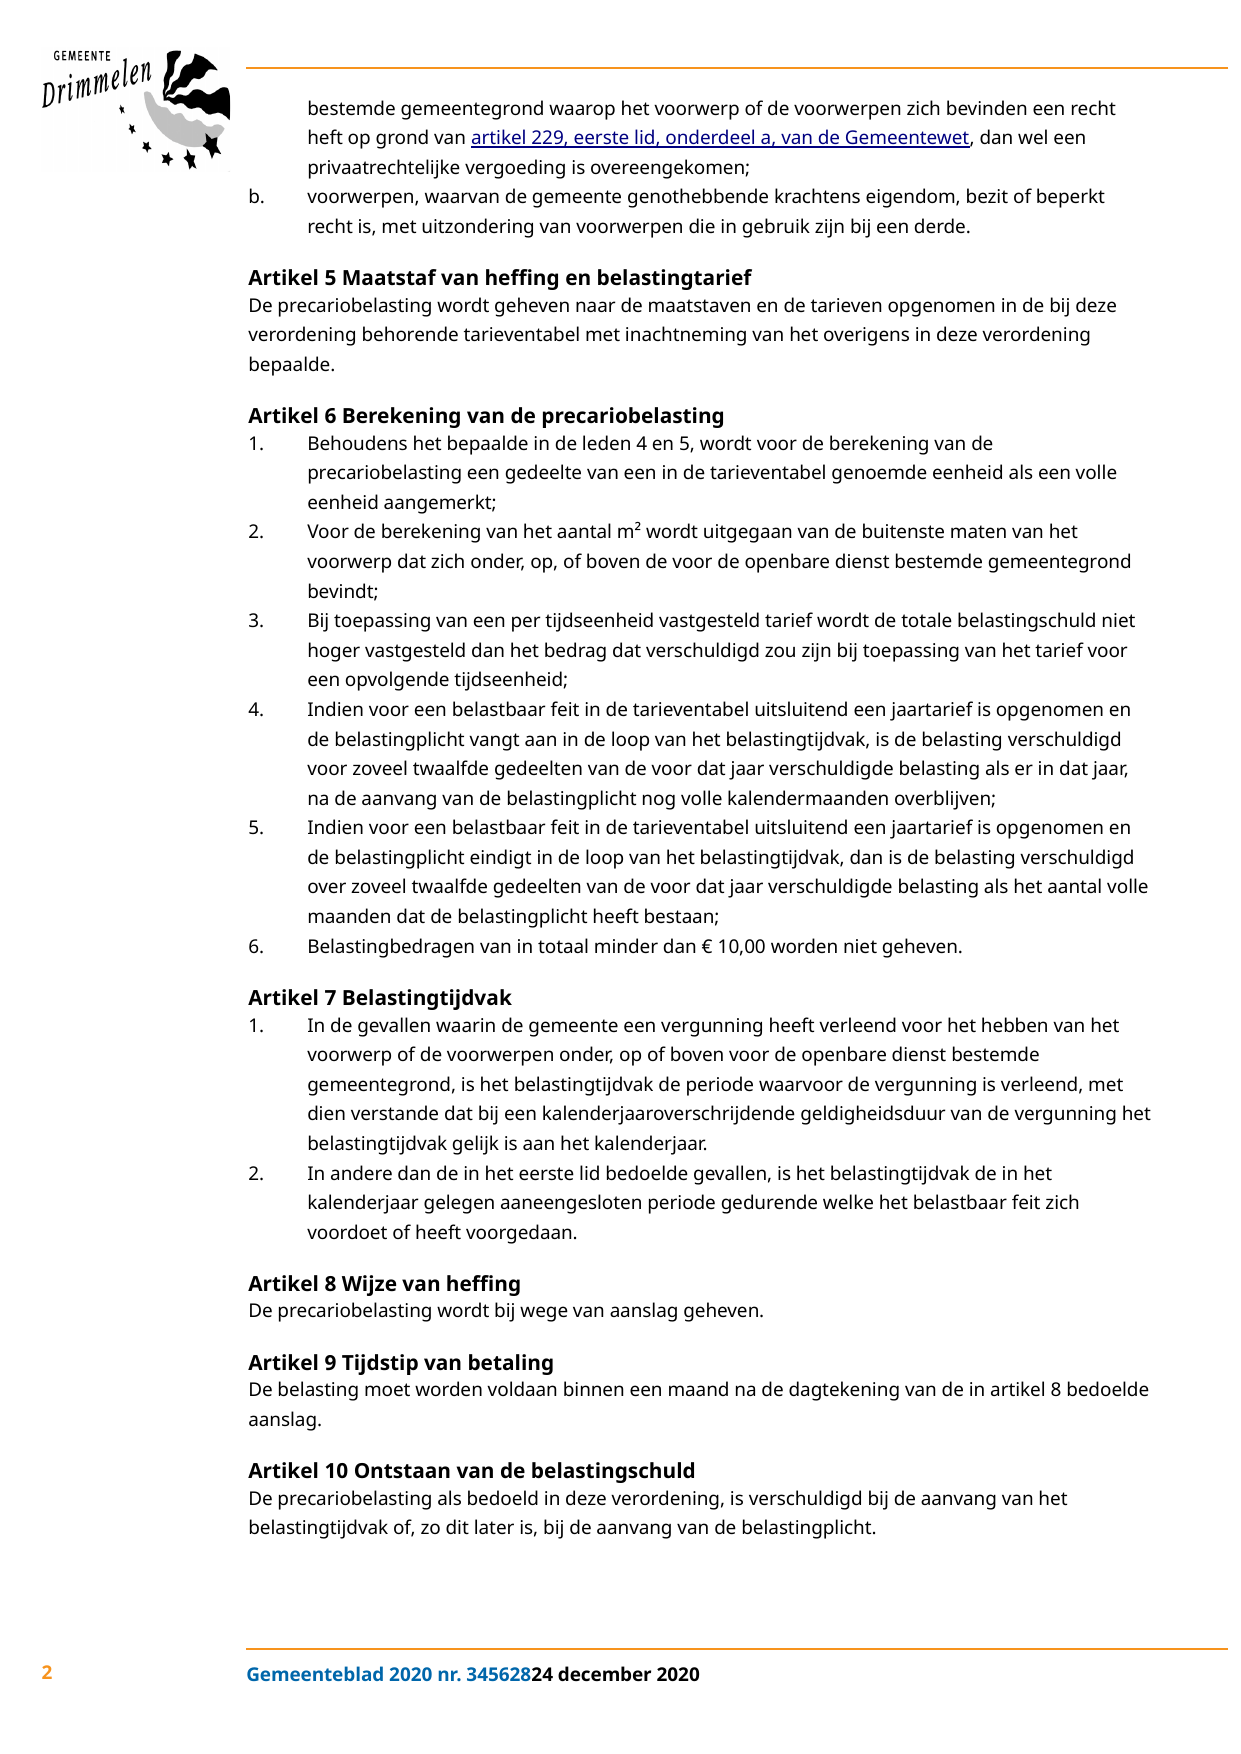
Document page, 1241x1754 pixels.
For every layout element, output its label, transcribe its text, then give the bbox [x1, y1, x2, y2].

picture [41, 47, 231, 172]
list Indien voor een belastbaar feit in de tarieventabel uitsluitend een jaartarief is opgenomen en de belastingplicht eindigt in de loop van het belastingtijdvak, dan is de belasting verschuldigd over zoveel twaalfde gedeelten van de voor dat jaar verschuldigde belasting als het aantal volle maanden dat de belastingplicht heeft bestaan; [248, 814, 1152, 929]
text Artikel 6 Berekening van de precariobelasting [248, 402, 1152, 430]
list In andere dan de in het eerste lid bedoelde gevallen, is het belastingtijdvak de in het kalenderjaar gelegen aaneengesloten periode gedurende welke het belastbaar feit zich voordoet of heeft voorgedaan. [248, 1160, 1152, 1244]
text De precariobelasting wordt geheven naar de maatstaven en de tarieven opgenomen in de bij deze verordening behorende tarieventabel met inachtneming van het overigens in deze verordening bepaalde. [248, 292, 1152, 377]
text Artikel 10 Ontstaan van de belastingschuld [248, 1457, 1152, 1485]
list Belastingbedragen van in totaal minder dan € 10,00 worden niet geheven. [248, 933, 1152, 959]
list Indien voor een belastbaar feit in de tarieventabel uitsluitend een jaartarief is opgenomen en de belastingplicht vangt aan in de loop van het belastingtijdvak, is de belasting verschuldigd voor zoveel twaalfde gedeelten van de voor dat jaar verschuldigde belasting als er in dat jaar, na de aanvang van de belastingplicht nog volle kalendermaanden overblijven; [248, 696, 1152, 811]
text De belasting moet worden voldaan binnen een maand na de dagtekening van de in artikel 8 bedoelde aanslag. [248, 1377, 1152, 1432]
list Bij toepassing van een per tijdseenheid vastgesteld tarief wordt de totale belastingschuld niet hoger vastgesteld dan het bedrag dat verschuldigd zou zijn bij toepassing van het tarief voor een opvolgende tijdseenheid; [248, 607, 1152, 692]
text De precariobelasting wordt bij wege van aanslag geheven. [248, 1298, 1152, 1323]
list voorwerpen, waarvan de gemeente genothebbende krachtens eigendom, bezit of beperkt recht is, met uitzondering van voorwerpen die in gebruik zijn bij een derde. [248, 183, 1152, 239]
list In de gevallen waarin de gemeente een vergunning heeft verleend voor het hebben van het voorwerp of de voorwerpen onder, op of boven voor de openbare dienst bestemde gemeentegrond, is het belastingtijdvak de periode waarvoor de vergunning is verleend, met dien verstande dat bij een kalenderjaaroverschrijdende geldigheidsduur van de vergunning het belastingtijdvak gelijk is aan het kalenderjaar. [248, 1012, 1152, 1156]
text De precariobelasting als bedoeld in deze verordening, is verschuldigd bij de aanvang van het belastingtijdvak of, zo dit later is, bij de aanvang van de belastingplicht. [248, 1485, 1152, 1540]
text Artikel 8 Wijze van heffing [248, 1269, 1152, 1298]
list bestemde gemeentegrond waarop het voorwerp of de voorwerpen zich bevinden een recht heft op grond van artikel 229, eerste lid, onderdeel a, van de Gemeentewet, dan wel een privaatrechtelijke vergoeding is overeengekomen; [248, 95, 1152, 180]
text Artikel 9 Tijdstip van betaling [248, 1348, 1152, 1377]
text Artikel 7 Belastingtijdvak [248, 983, 1152, 1012]
text Artikel 5 Maatstaf van heffing en belastingtarief [248, 263, 1152, 292]
list Voor de berekening van het aantal m² wordt uitgegaan van de buitenste maten van het voorwerp dat zich onder, op, of boven de voor de openbare dienst bestemde gemeentegrond bevindt; [248, 519, 1152, 604]
list Behoudens het bepaalde in de leden 4 en 5, wordt voor de berekening van de precariobelasting een gedeelte van een in de tarieventabel genoemde eenheid als een volle eenheid aangemerkt; [248, 430, 1152, 515]
